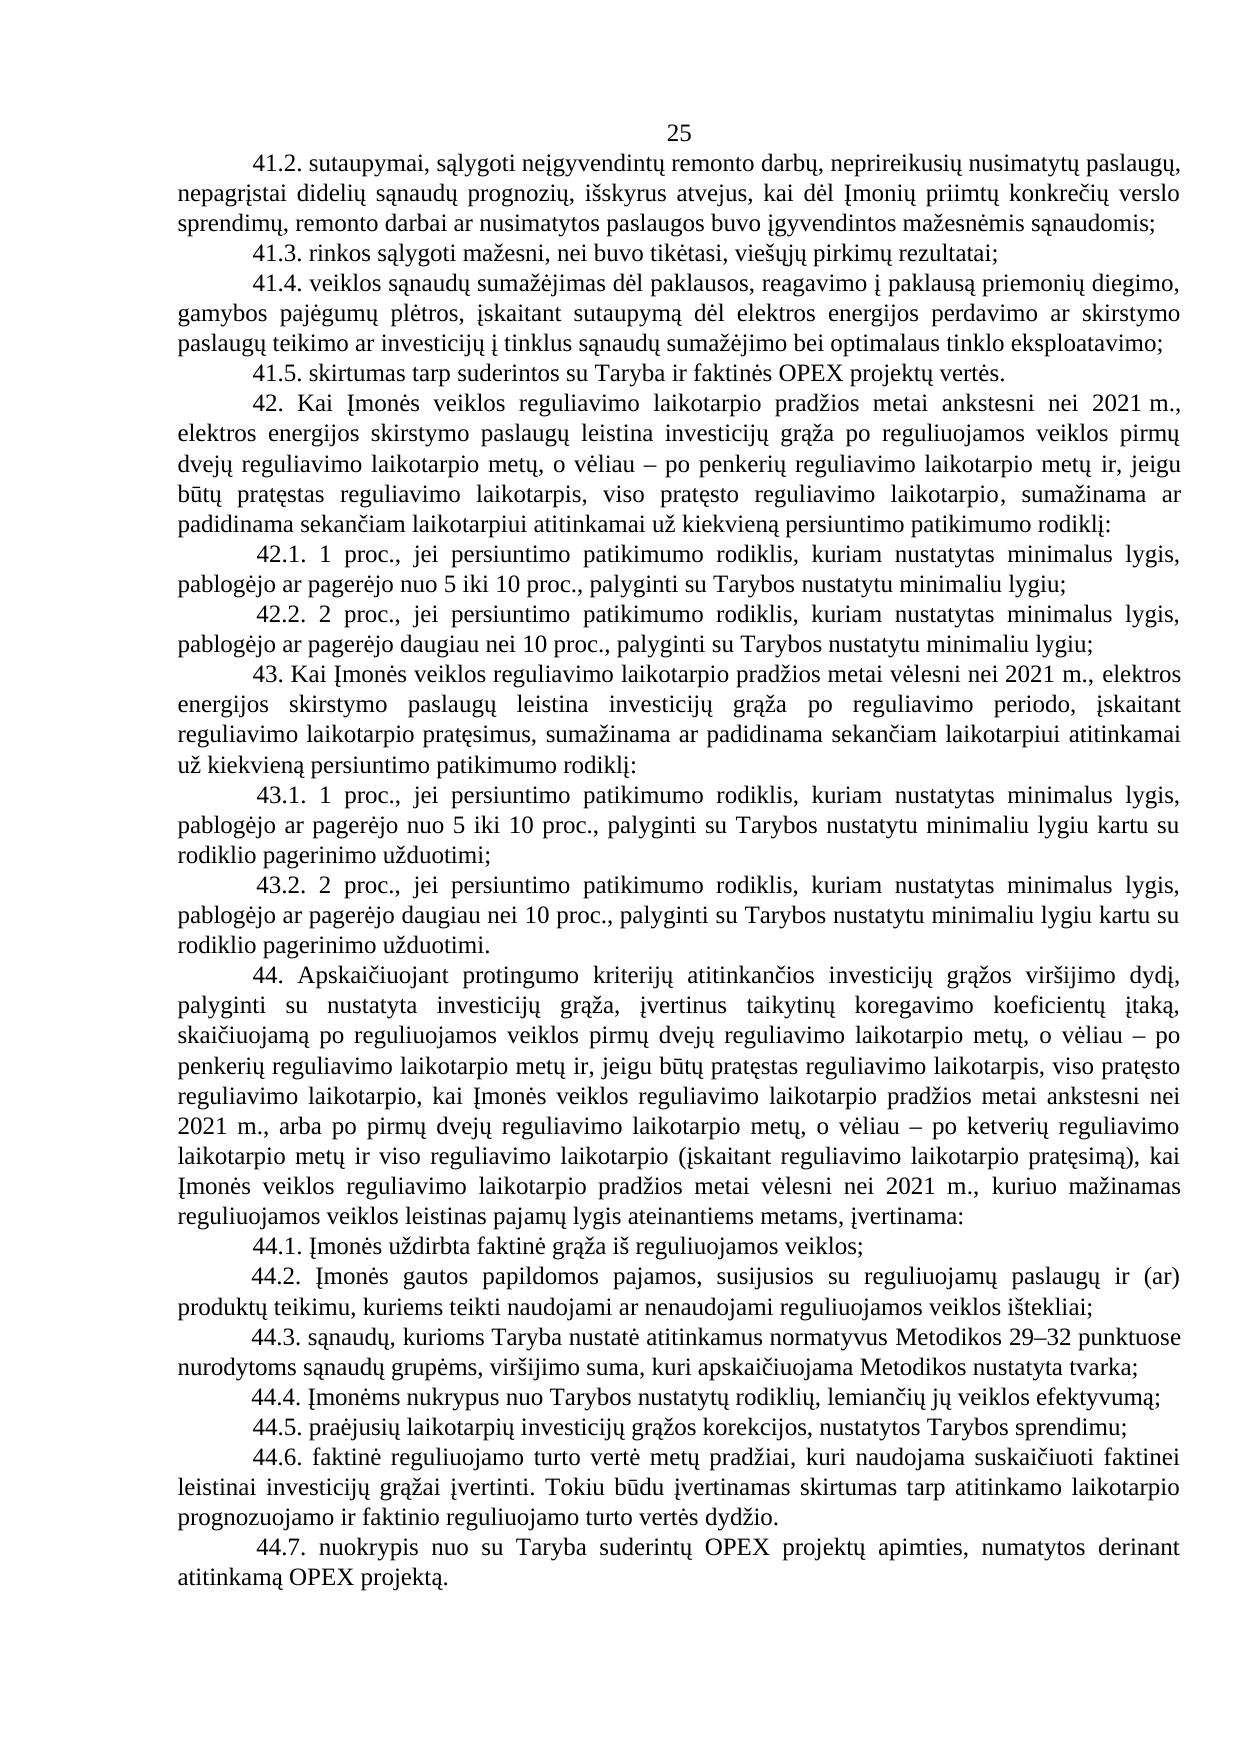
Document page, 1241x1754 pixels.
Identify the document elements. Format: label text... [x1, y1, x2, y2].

text 44.1. Įmonės uždirbta faktinė grąža iš reguliuojamos veiklos; [177, 1231, 1181, 1260]
text 44.3. sąnaudų, kurioms Taryba nustatė atitinkamus normatyvus Metodikos 29–32 punktuose nurodytoms sąnaudų grupėms, viršijimo suma, kuri apskaičiuojama Metodikos nustatyta tvarka; [177, 1322, 1181, 1381]
text 42.1. 1 proc., jei persiuntimo patikimumo rodiklis, kuriam nustatytas minimalus lygis, pablogėjo ar pagerėjo nuo 5 iki 10 proc., palyginti su Tarybos nustatytu minimaliu lygiu; [177, 539, 1181, 598]
text 41.2. sutaupymai, sąlygoti neįgyvendintų remonto darbų, neprireikusių nusimatytų paslaugų, nepagrįstai didelių sąnaudų prognozių, išskyrus atvejus, kai dėl Įmonių priimtų konkrečių verslo sprendimų, remonto darbai ar nusimatytos paslaugos buvo įgyvendintos mažesnėmis sąnaudomis; [177, 148, 1181, 237]
text 44.7. nuokrypis nuo su Taryba suderintų OPEX projektų apimties, numatytos derinant atitinkamą OPEX projektą. [177, 1532, 1181, 1591]
text 43.2. 2 proc., jei persiuntimo patikimumo rodiklis, kuriam nustatytas minimalus lygis, pablogėjo ar pagerėjo daugiau nei 10 proc., palyginti su Tarybos nustatytu minimaliu lygiu kartu su rodiklio pagerinimo užduotimi. [177, 870, 1181, 959]
text 42. Kai Įmonės veiklos reguliavimo laikotarpio pradžios metai ankstesni nei 2021 m., elektros energijos skirstymo paslaugų leistina investicijų grąža po reguliuojamos veiklos pirmų dvejų reguliavimo laikotarpio metų, o vėliau – po penkerių reguliavimo laikotarpio metų ir, jeigu būtų pratęstas reguliavimo laikotarpis, viso pratęsto reguliavimo laikotarpio, sumažinama ar padidinama sekančiam laikotarpiui atitinkamai už kiekvieną persiuntimo patikimumo rodiklį: [177, 388, 1181, 538]
text 43. Kai Įmonės veiklos reguliavimo laikotarpio pradžios metai vėlesni nei 2021 m., elektros energijos skirstymo paslaugų leistina investicijų grąža po reguliavimo periodo, įskaitant reguliavimo laikotarpio pratęsimus, sumažinama ar padidinama sekančiam laikotarpiui atitinkamai už kiekvieną persiuntimo patikimumo rodiklį: [177, 659, 1181, 778]
text 44.6. faktinė reguliuojamo turto vertė metų pradžiai, kuri naudojama suskaičiuoti faktinei leistinai investicijų grąžai įvertinti. Tokiu būdu įvertinamas skirtumas tarp atitinkamo laikotarpio prognozuojamo ir faktinio reguliuojamo turto vertės dydžio. [177, 1442, 1181, 1531]
text 41.3. rinkos sąlygoti mažesni, nei buvo tikėtasi, viešųjų pirkimų rezultatai; [177, 238, 1181, 267]
text 44. Apskaičiuojant protingumo kriterijų atitinkančios investicijų grąžos viršijimo dydį, palyginti su nustatyta investicijų grąža, įvertinus taikytinų koregavimo koeficientų įtaką, skaičiuojamą po reguliuojamos veiklos pirmų dvejų reguliavimo laikotarpio metų, o vėliau – po penkerių reguliavimo laikotarpio metų ir, jeigu būtų pratęstas reguliavimo laikotarpis, viso pratęsto reguliavimo laikotarpio, kai Įmonės veiklos reguliavimo laikotarpio pradžios metai ankstesni nei 2021 m., arba po pirmų dvejų reguliavimo laikotarpio metų, o vėliau – po ketverių reguliavimo laikotarpio metų ir viso reguliavimo laikotarpio (įskaitant reguliavimo laikotarpio pratęsimą), kai Įmonės veiklos reguliavimo laikotarpio pradžios metai vėlesni nei 2021 m., kuriuo mažinamas reguliuojamos veiklos leistinas pajamų lygis ateinantiems metams, įvertinama: [177, 960, 1181, 1230]
text 42.2. 2 proc., jei persiuntimo patikimumo rodiklis, kuriam nustatytas minimalus lygis, pablogėjo ar pagerėjo daugiau nei 10 proc., palyginti su Tarybos nustatytu minimaliu lygiu; [177, 599, 1181, 658]
text 41.5. skirtumas tarp suderintos su Taryba ir faktinės OPEX projektų vertės. [177, 358, 1181, 387]
text 41.4. veiklos sąnaudų sumažėjimas dėl paklausos, reagavimo į paklausą priemonių diegimo, gamybos pajėgumų plėtros, įskaitant sutaupymą dėl elektros energijos perdavimo ar skirstymo paslaugų teikimo ar investicijų į tinklus sąnaudų sumažėjimo bei optimalaus tinklo eksploatavimo; [177, 268, 1181, 357]
text 44.5. praėjusių laikotarpių investicijų grąžos korekcijos, nustatytos Tarybos sprendimu; [177, 1412, 1181, 1441]
text 43.1. 1 proc., jei persiuntimo patikimumo rodiklis, kuriam nustatytas minimalus lygis, pablogėjo ar pagerėjo nuo 5 iki 10 proc., palyginti su Tarybos nustatytu minimaliu lygiu kartu su rodiklio pagerinimo užduotimi; [177, 780, 1181, 869]
text 44.2. Įmonės gautos papildomos pajamos, susijusios su reguliuojamų paslaugų ir (ar) produktų teikimu, kuriems teikti naudojami ar nenaudojami reguliuojamos veiklos ištekliai; [177, 1261, 1181, 1320]
text 44.4. Įmonėms nukrypus nuo Tarybos nustatytų rodiklių, lemiančių jų veiklos efektyvumą; [177, 1382, 1181, 1411]
